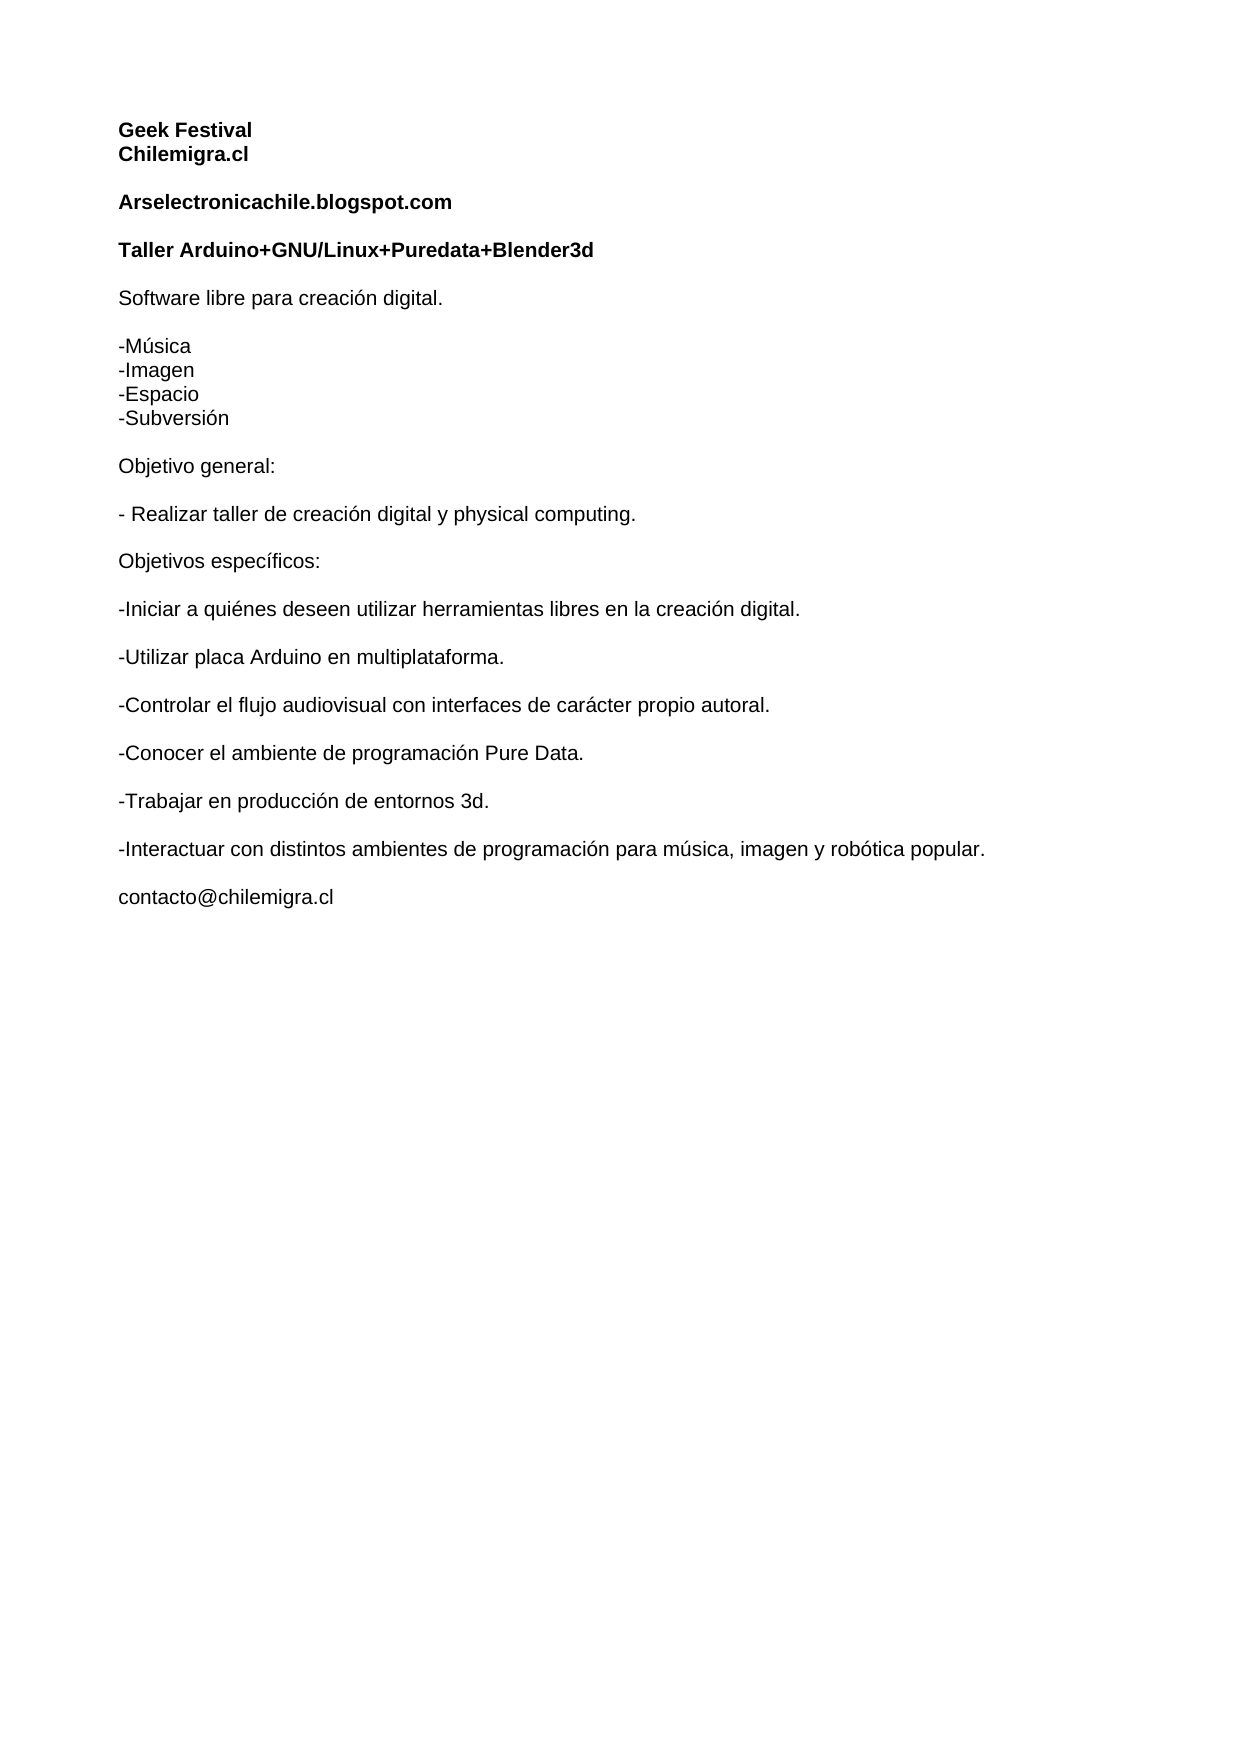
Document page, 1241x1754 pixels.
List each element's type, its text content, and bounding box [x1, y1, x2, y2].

text -Utilizar placa Arduino en multiplataforma. [118, 645, 1122, 669]
text - Realizar taller de creación digital y physical computing. [118, 501, 1122, 525]
text Chilemigra.cl [118, 142, 1122, 166]
text Taller Arduino+GNU/Linux+Puredata+Blender3d [118, 238, 1122, 262]
text Arselectronicachile.blogspot.com [118, 190, 1122, 214]
text Software libre para creación digital. [118, 286, 1122, 310]
text -Imagen [118, 358, 1122, 382]
text -Trabajar en producción de entornos 3d. [118, 789, 1122, 813]
text -Iniciar a quiénes deseen utilizar herramientas libres en la creación digital. [118, 597, 1122, 621]
text -Conocer el ambiente de programación Pure Data. [118, 741, 1122, 765]
text Geek Festival [118, 118, 1122, 142]
text -Música [118, 334, 1122, 358]
text -Controlar el flujo audiovisual con interfaces de carácter propio autoral. [118, 693, 1122, 717]
text -Interactuar con distintos ambientes de programación para música, imagen y robótica popular. [118, 837, 1122, 861]
text Objetivos específicos: [118, 549, 1122, 573]
text Objetivo general: [118, 453, 1122, 477]
text contacto@chilemigra.cl [118, 885, 1122, 909]
text -Subversión [118, 406, 1122, 429]
text -Espacio [118, 382, 1122, 406]
